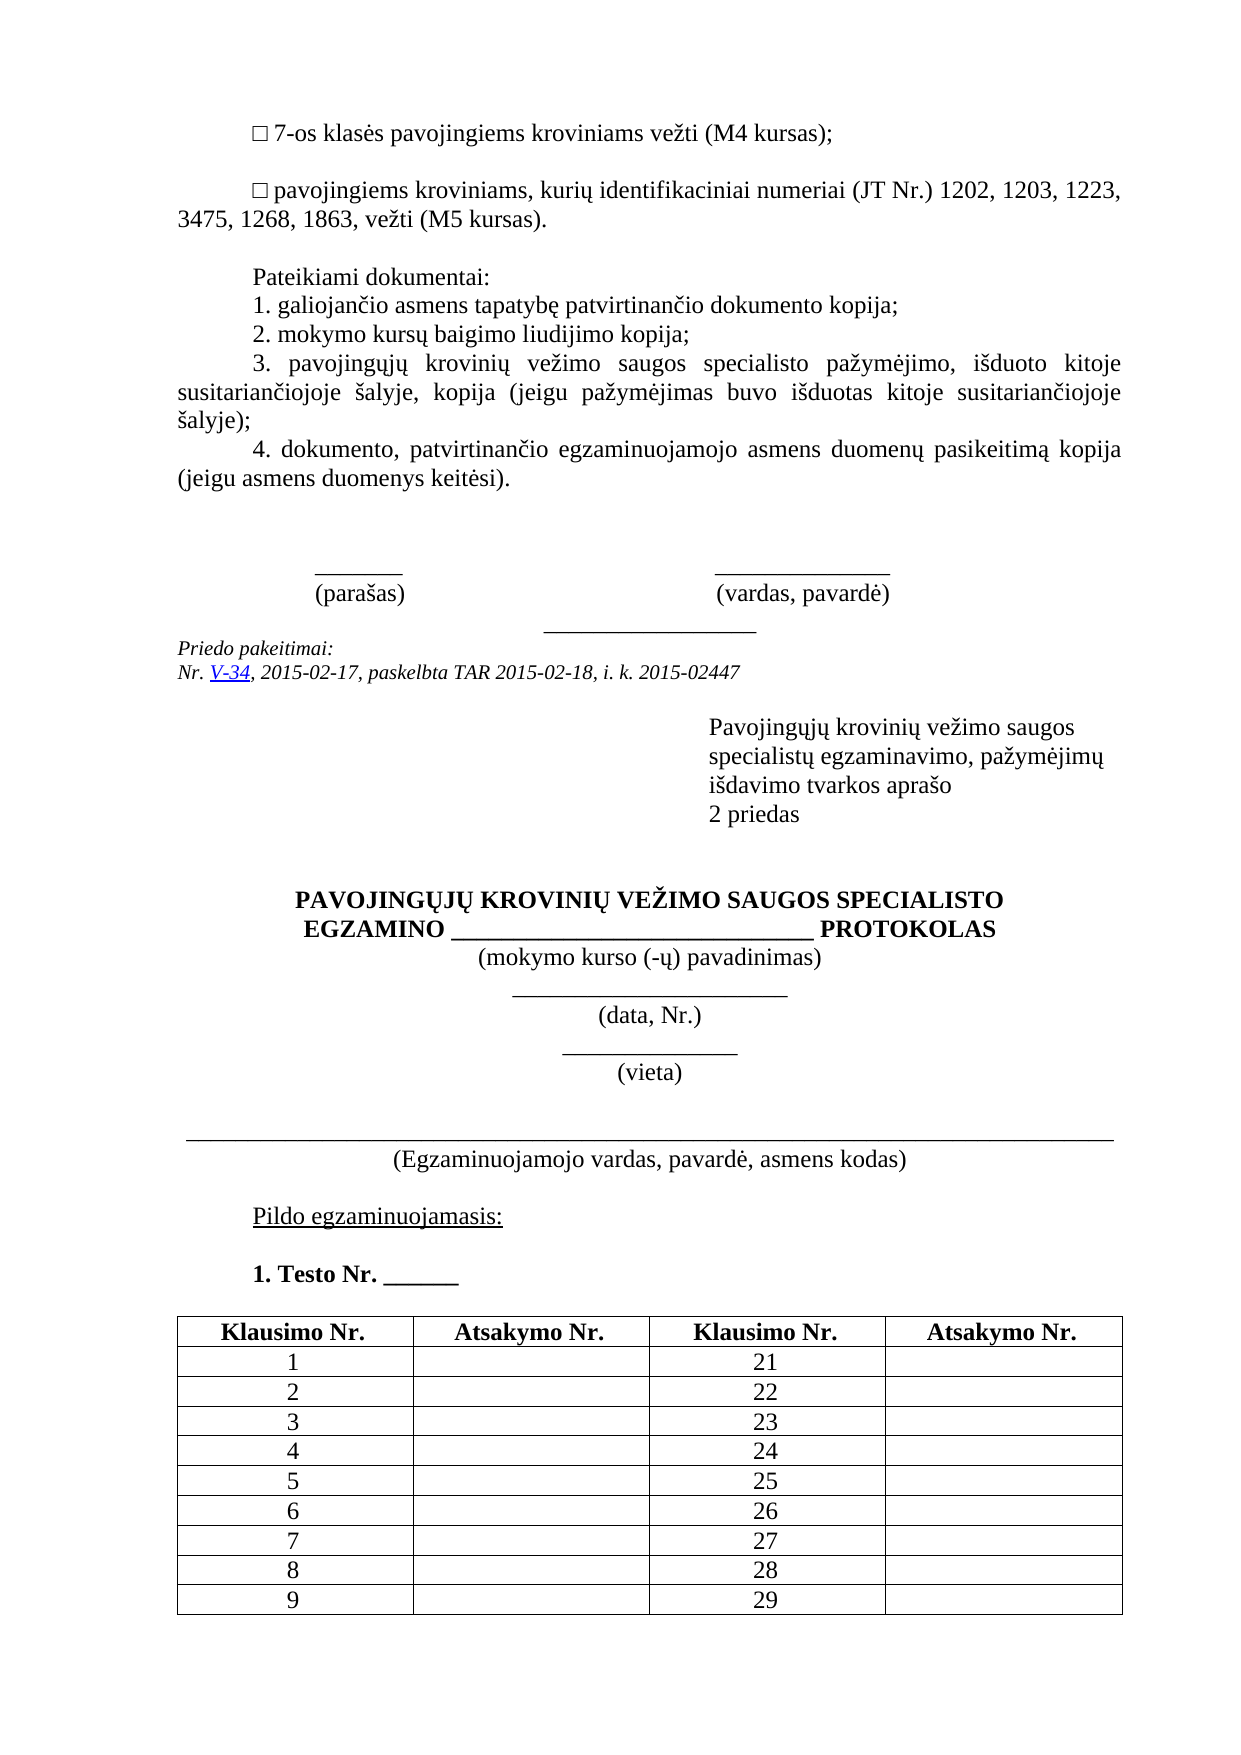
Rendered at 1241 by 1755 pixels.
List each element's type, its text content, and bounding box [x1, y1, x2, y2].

text Priedo pakeitimai: [177, 636, 1122, 660]
table_header Klausimo Nr. [178, 1317, 413, 1346]
table_cell 6 [178, 1496, 413, 1525]
table_cell 25 [650, 1466, 885, 1495]
table_cell [414, 1347, 649, 1376]
table_cell [414, 1436, 649, 1465]
table_cell [886, 1407, 1122, 1435]
text 4. dokumento, patvirtinančio egzaminuojamojo asmens duomenų pasikeitimą kopija (jeigu asmens duomenys keitėsi). [177, 434, 1122, 492]
table_header Klausimo Nr. [650, 1317, 885, 1346]
table_cell 28 [650, 1556, 885, 1584]
text Nr. V-34, 2015-02-17, paskelbta TAR 2015-02-18, i. k. 2015-02447 [177, 660, 1122, 684]
table_cell [886, 1556, 1122, 1584]
table_cell [886, 1526, 1122, 1554]
text 2 priedas [709, 799, 1122, 827]
text Pateikiami dokumentai: [177, 262, 1122, 291]
text □ pavojingiems kroviniams, kurių identifikaciniai numeriai (JT Nr.) 1202, 1203, 1223, 3475, 1268, 1863, vežti (M5 kursas). [177, 176, 1122, 233]
table_cell 27 [650, 1526, 885, 1554]
table_cell [886, 1585, 1122, 1614]
table_cell 9 [178, 1585, 413, 1614]
table_cell [414, 1526, 649, 1554]
table_cell 1 [178, 1347, 413, 1376]
text 1. galiojančio asmens tapatybę patvirtinančio dokumento kopija; [177, 291, 1122, 319]
table_cell [886, 1496, 1122, 1525]
table_cell 7 [178, 1526, 413, 1554]
text Pavojingųjų krovinių vežimo saugos [709, 712, 1122, 741]
text (data, Nr.) [177, 1000, 1122, 1029]
table_cell [886, 1436, 1122, 1465]
table_cell 21 [650, 1347, 885, 1376]
text Pildo egzaminuojamasis: [177, 1201, 1122, 1230]
text (Egzaminuojamojo vardas, pavardė, asmens kodas) [177, 1144, 1122, 1172]
text 3. pavojingųjų krovinių vežimo saugos specialisto pažymėjimo, išduoto kitoje susitariančiojoje šalyje, kopija (jeigu pažymėjimas buvo išduotas kitoje susitariančiojoje šalyje); [177, 348, 1122, 434]
table_cell 4 [178, 1436, 413, 1465]
table_cell 29 [650, 1585, 885, 1614]
text _______ ______________ [177, 549, 1122, 578]
table_cell [414, 1496, 649, 1525]
table_header Atsakymo Nr. [886, 1317, 1122, 1346]
text □ 7-os klasės pavojingiems kroviniams vežti (M4 kursas); [177, 118, 1122, 147]
table_cell [886, 1377, 1122, 1406]
table_cell [414, 1466, 649, 1495]
table_cell 8 [178, 1556, 413, 1584]
table_cell 23 [650, 1407, 885, 1435]
table_cell [886, 1347, 1122, 1376]
table_cell 22 [650, 1377, 885, 1406]
text (vieta) [177, 1057, 1122, 1086]
table_cell 5 [178, 1466, 413, 1495]
table_cell 2 [178, 1377, 413, 1406]
table_cell [414, 1407, 649, 1435]
text 1. Testo Nr. ______ [177, 1259, 1122, 1287]
text _________________ [177, 607, 1122, 636]
table_cell 24 [650, 1436, 885, 1465]
text 2. mokymo kursų baigimo liudijimo kopija; [177, 319, 1122, 348]
text EGZAMINO _____________________________ PROTOKOLAS [177, 914, 1122, 942]
text ______________________ [177, 971, 1122, 1000]
text (parašas) (vardas, pavardė) [177, 578, 1122, 607]
text ______________ [177, 1029, 1122, 1057]
table_cell [414, 1556, 649, 1584]
text specialistų egzaminavimo, pažymėjimų [709, 741, 1122, 770]
table_cell 3 [178, 1407, 413, 1435]
table_cell [886, 1466, 1122, 1495]
table_cell [414, 1585, 649, 1614]
table_header Atsakymo Nr. [414, 1317, 649, 1346]
text išdavimo tvarkos aprašo [709, 770, 1122, 799]
table_cell 26 [650, 1496, 885, 1525]
text PAVOJINGŲJŲ KROVINIŲ VEŽIMO SAUGOS SPECIALISTO [177, 885, 1122, 914]
table_cell [414, 1377, 649, 1406]
text (mokymo kurso (-ų) pavadinimas) [177, 942, 1122, 971]
